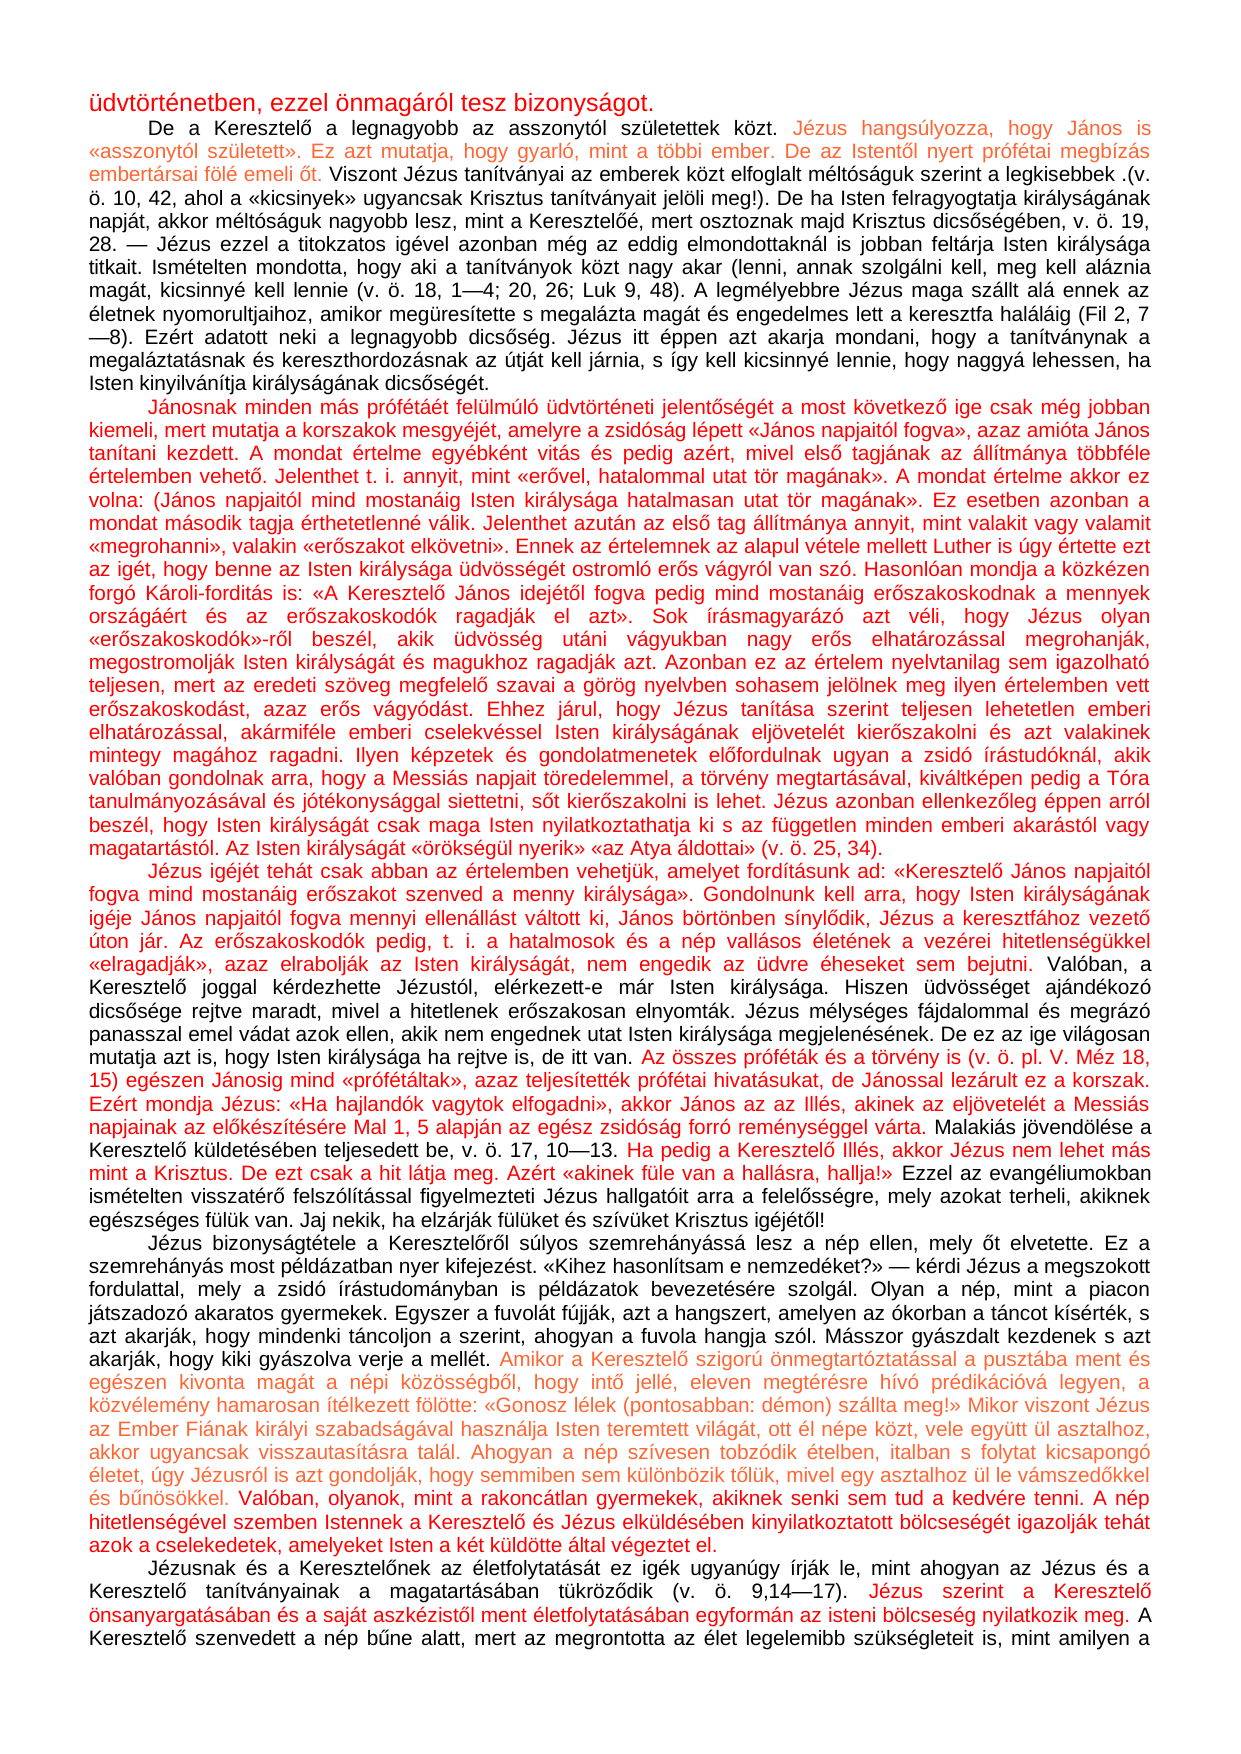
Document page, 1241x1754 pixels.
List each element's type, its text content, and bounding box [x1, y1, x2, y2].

text üdvtörténetben, ezzel önmagáról tesz bizonyságot. [88, 88, 1152, 117]
text Jézusnak és a Keresztelőnek az életfolytatását ez igék ugyanúgy írják le, mint ahogyan az Jézus és a Keresztelő tanítványainak a magatartásában tükröződik (v. ö. 9,14—17). Jézus szerint a Keresztelő önsanyargatásában és a saját aszkézistől ment életfolytatásában egyformán az isteni bölcseség nyilatkozik meg. A Keresztelő szenvedett a nép bűne alatt, mert az megrontotta az élet legelemibb szükségleteit is, mint amilyen a [88, 1557, 1152, 1650]
text Jézus igéjét tehát csak abban az értelemben vehetjük, amelyet fordításunk ad: «Keresztelő János napjaitól fogva mind mostanáig erőszakot szenved a menny királysága». Gondolnunk kell arra, hogy Isten királyságának igéje János napjaitól fogva mennyi ellenállást váltott ki, János börtönben sínylődik, Jézus a keresztfához vezető úton jár. Az erőszakoskodók pedig, t. i. a hatalmosok és a nép vallásos életének a vezérei hitetlenségükkel «elragadják», azaz elrabolják az Isten királyságát, nem engedik az üdvre éheseket sem bejutni. Valóban, a Keresztelő joggal kérdezhette Jézustól, elérkezett‑e már Isten királysága. Hiszen üdvösséget ajándékozó dicsősége rejtve maradt, mivel a hitetlenek erőszakosan elnyomták. Jézus mélységes fájdalommal és megrázó panasszal emel vádat azok ellen, akik nem engednek utat Isten királysága megjelenésének. De ez az ige világosan mutatja azt is, hogy Isten királysága ha rejtve is, de itt van. Az összes próféták és a törvény is (v. ö. pl. V. Méz 18, 15) egészen Jánosig mind «prófétáltak», azaz teljesítették prófétai hivatásukat, de Jánossal lezárult ez a korszak. Ezért mondja Jézus: «Ha hajlandók vagytok elfogadni», akkor János az az Illés, akinek az eljövetelét a Messiás napjainak az előkészítésére Mal 1, 5 alapján az egész zsidóság forró reménységgel várta. Malakiás jövendölése a Keresztelő küldetésében teljesedett be, v. ö. 17, 10—13. Ha pedig a Keresztelő Illés, akkor Jézus nem lehet más mint a Krisztus. De ezt csak a hit látja meg. Azért «akinek füle van a hallásra, hallja!» Ezzel az evangéliumokban ismételten visszatérő felszólítással figyelmezteti Jézus hallgatóit arra a felelősségre, mely azokat terheli, akiknek egészséges fülük van. Jaj nekik, ha elzárják fülüket és szívüket Krisztus igéjétől! [88, 860, 1152, 1232]
text Jézus bizonyságtétele a Keresztelőről súlyos szemrehányássá lesz a nép ellen, mely őt elvetette. Ez a szemrehányás most példázatban nyer kifejezést. «Kihez hasonlítsam e nemzedéket?» — kérdi Jézus a megszokott fordulattal, mely a zsidó írástudományban is példázatok bevezetésére szolgál. Olyan a nép, mint a piacon játszadozó akaratos gyermekek. Egyszer a fuvolát fújják, azt a hangszert, amelyen az ókorban a táncot kísérték, s azt akarják, hogy mindenki táncoljon a szerint, ahogyan a fuvola hangja szól. Másszor gyászdalt kezdenek s azt akarják, hogy kiki gyászolva verje a mellét. Amikor a Keresztelő szigorú önmegtartóztatással a pusztába ment és egészen kivonta magát a népi közösségből, hogy intő jellé, eleven megtérésre hívó prédikációvá legyen, a közvélemény hamarosan ítélkezett fölötte: «Gonosz lélek (pontosabban: démon) szállta meg!» Mikor viszont Jézus az Ember Fiának királyi szabadságával használja Isten teremtett világát, ott él népe közt, vele együtt ül asztalhoz, akkor ugyancsak visszautasításra talál. Ahogyan a nép szívesen tobzódik ételben, italban s folytat kicsapongó életet, úgy Jézusról is azt gondolják, hogy semmiben sem különbözik tőlük, mivel egy asztalhoz ül le vámszedőkkel és bűnösökkel. Valóban, olyanok, mint a rakoncátlan gyermekek, akiknek senki sem tud a kedvére tenni. A nép hitetlenségével szemben Istennek a Keresztelő és Jézus elküldésében kinyilatkoztatott bölcseségét igazolják tehát azok a cselekedetek, amelyeket Isten a két küldötte által végeztet el. [88, 1232, 1152, 1557]
text Jánosnak minden más prófétáét felülmúló üdvtörténeti jelentőségét a most következő ige csak még jobban kiemeli, mert mutatja a korszakok mesgyéjét, amelyre a zsidóság lépett «János napjaitól fogva», azaz amióta János tanítani kezdett. A mondat értelme egyébként vitás és pedig azért, mivel első tagjának az állítmánya többféle értelemben vehető. Jelenthet t. i. annyit, mint «erővel, hatalommal utat tör magának». A mondat értelme akkor ez volna: (János napjaitól mind mostanáig Isten királysága hatalmasan utat tör magának». Ez esetben azonban a mondat második tagja érthetetlenné válik. Jelenthet azután az első tag állítmánya annyit, mint valakit vagy valamit «megrohanni», valakin «erőszakot elkövetni». Ennek az értelemnek az alapul vétele mellett Luther is úgy értette ezt az igét, hogy benne az Isten királysága üdvösségét ostromló erős vágyról van szó. Hasonlóan mondja a közkézen forgó Károli-forditás is: «A Keresztelő János idejétől fogva pedig mind mostanáig erőszakoskodnak a mennyek országáért és az erőszakoskodók ragadják el azt». Sok írásmagyarázó azt véli, hogy Jézus olyan «erőszakoskodók»-ről beszél, akik üdvösség utáni vágyukban nagy erős elhatározással megrohanják, megostromolják Isten királyságát és magukhoz ragadják azt. Azonban ez az értelem nyelvtanilag sem igazolható teljesen, mert az eredeti szöveg megfelelő szavai a görög nyelvben sohasem jelölnek meg ilyen értelemben vett erőszakoskodást, azaz erős vágyódást. Ehhez járul, hogy Jézus tanítása szerint teljesen lehetetlen emberi elhatározással, akármiféle emberi cselekvéssel Isten királyságának eljövetelét kierőszakolni és azt valakinek mintegy magához ragadni. Ilyen képzetek és gondolatmenetek előfordulnak ugyan a zsidó írástudóknál, akik valóban gondolnak arra, hogy a Messiás napjait töredelemmel, a törvény megtartásával, kiváltképen pedig a Tóra tanulmányozásával és jótékonysággal siettetni, sőt kierőszakolni is lehet. Jézus azonban ellenkezőleg éppen arról beszél, hogy Isten királyságát csak maga Isten nyilatkoztathatja ki s az független minden emberi akarástól vagy magatartástól. Az Isten királyságát «örökségül nyerik» «az Atya áldottai» (v. ö. 25, 34). [88, 395, 1152, 860]
text De a Keresztelő a legnagyobb az asszonytól születettek közt. Jézus hangsúlyozza, hogy János is «asszonytól született». Ez azt mutatja, hogy gyarló, mint a többi ember. De az Istentől nyert prófétai megbízás embertársai fölé emeli őt. Viszont Jézus tanítványai az emberek közt elfoglalt méltóságuk szerint a legkisebbek .(v. ö. 10, 42, ahol a «kicsinyek» ugyancsak Krisztus tanítványait jelöli meg!). De ha Isten felragyogtatja királyságának napját, akkor méltóságuk nagyobb lesz, mint a Keresztelőé, mert osztoznak majd Krisztus dicsőségében, v. ö. 19, 28. — Jézus ezzel a titokzatos igével azonban még az eddig elmondottaknál is jobban feltárja Isten királysága titkait. Ismételten mondotta, hogy aki a tanítványok közt nagy akar (lenni, annak szolgálni kell, meg kell aláznia magát, kicsinnyé kell lennie (v. ö. 18, 1—4; 20, 26; Luk 9, 48). A legmélyebbre Jézus maga szállt alá ennek az életnek nyomorultjaihoz, amikor megüresítette s megalázta magát és engedelmes lett a keresztfa haláláig (Fil 2, 7—8). Ezért adatott neki a legnagyobb dicsőség. Jézus itt éppen azt akarja mondani, hogy a tanítványnak a megaláztatásnak és kereszthordozásnak az útját kell járnia, s így kell kicsinnyé lennie, hogy naggyá lehessen, ha Isten kinyilvánítja királyságának dicsőségét. [88, 117, 1152, 395]
